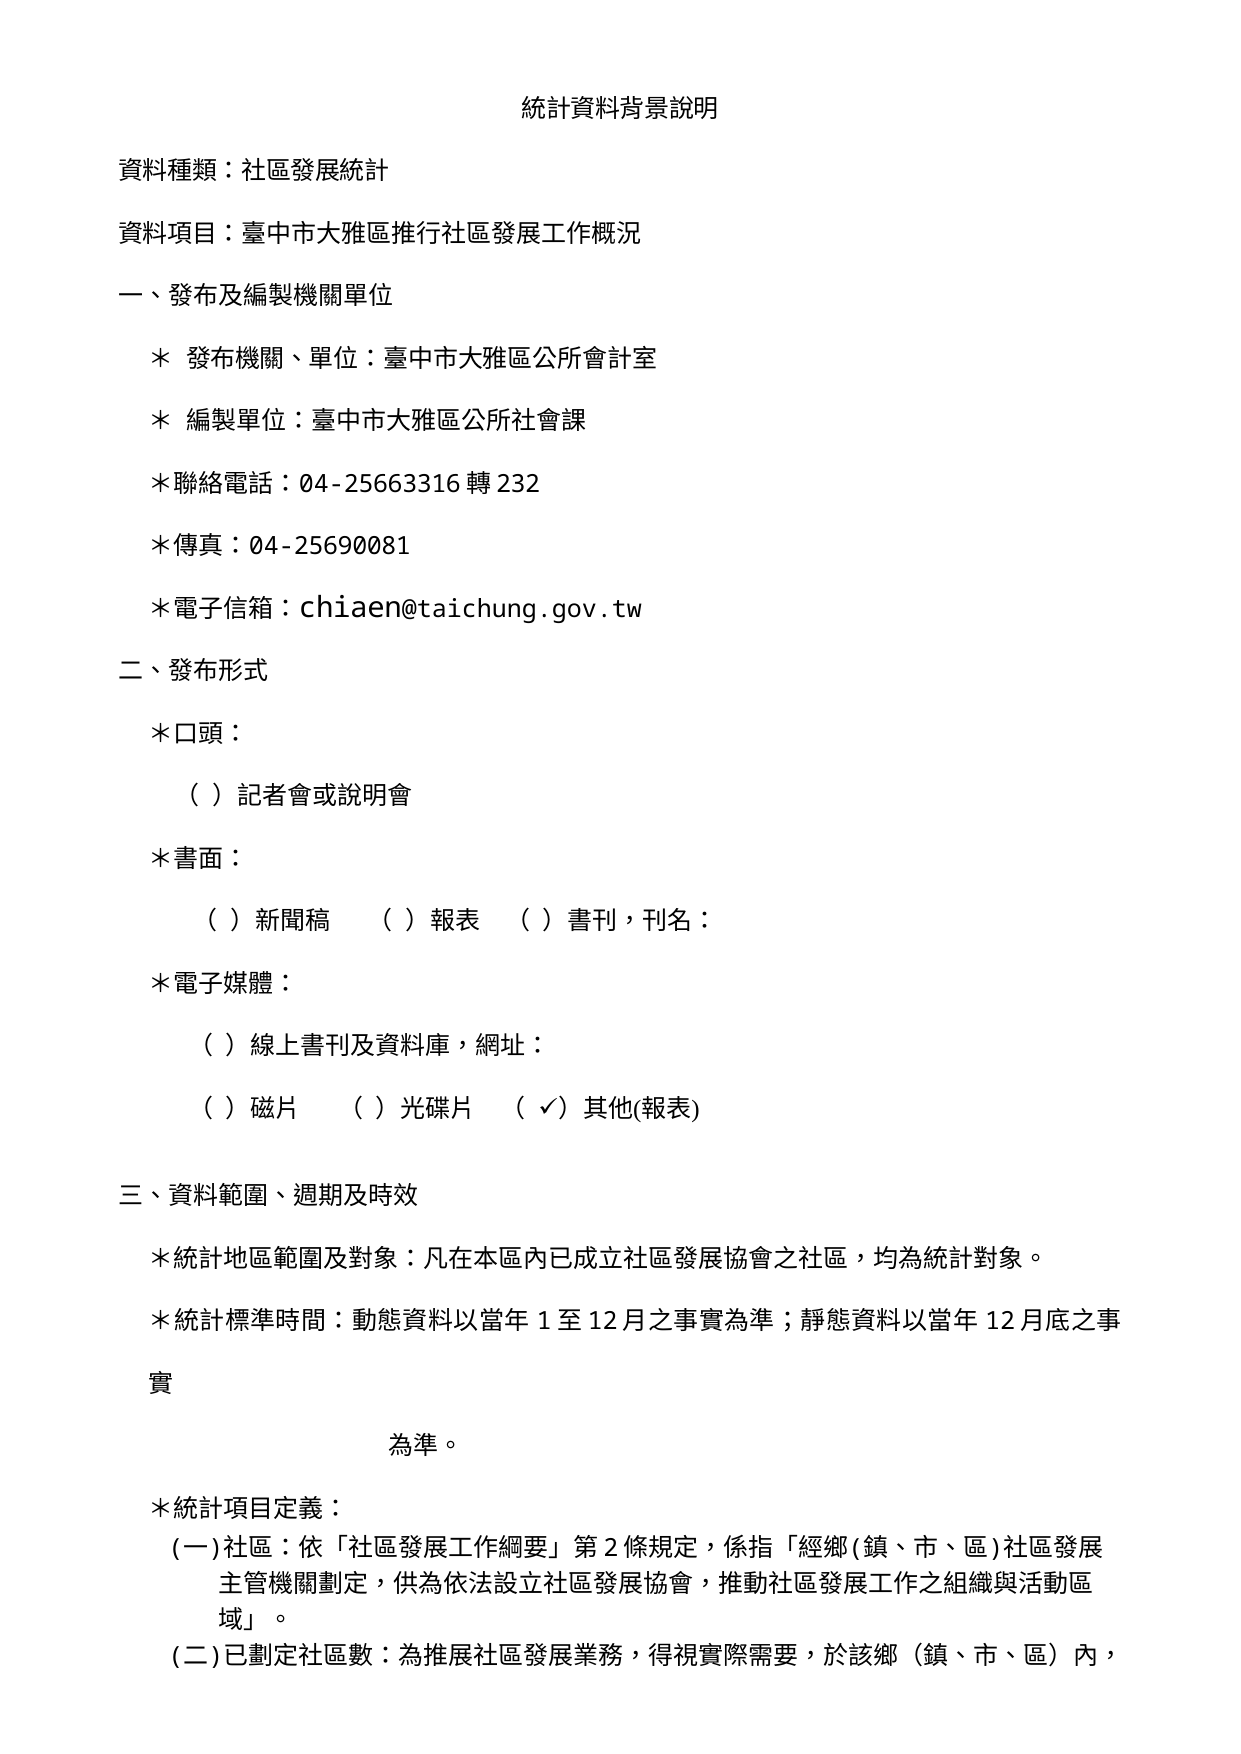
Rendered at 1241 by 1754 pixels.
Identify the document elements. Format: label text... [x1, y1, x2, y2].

text (二)已劃定社區數：為推展社區發展業務，得視實際需要，於該鄉（鎮、市、區）內，依據歷史關係、文化背景、地緣形勢、人口分布、生態特性、資源狀況、住宅型態、農、漁、工、礦、商業之發展及居民之意向、興趣及共同需求等因素劃定數個社區區域。 [168, 1636, 1122, 1672]
text ＊書面： [149, 814, 1122, 877]
text 一、發布及編製機關單位 [118, 252, 1122, 314]
text 三、資料範圍、週期及時效 [118, 1152, 1122, 1214]
text 統計資料背景說明 [118, 64, 1122, 127]
text ＊統計項目定義： [149, 1464, 1122, 1527]
text 資料種類：社區發展統計 [118, 127, 1122, 189]
text （ ）線上書刊及資料庫，網址： [188, 1002, 1156, 1064]
text ＊統計標準時間：動態資料以當年1至12月之事實為準；靜態資料以當年12月底之事實 [149, 1277, 1122, 1402]
text 二、發布形式 [118, 627, 1122, 689]
text ＊電子媒體： [149, 939, 1122, 1002]
list 發布機關、單位：臺中市大雅區公所會計室 [149, 314, 1122, 377]
text ＊聯絡電話：04-25663316轉232 [149, 439, 1122, 502]
list 編製單位：臺中市大雅區公所社會課 [149, 377, 1122, 439]
text 資料項目：臺中市大雅區推行社區發展工作概況 [118, 189, 1122, 252]
text （ ）磁片 （ ）光碟片 （ P）其他(報表) [188, 1064, 1156, 1127]
text ＊傳真：04-25690081 [149, 502, 1122, 564]
text ＊電子信箱：chiaen@taichung.gov.tw [149, 564, 1122, 627]
text （ ）記者會或說明會 [118, 752, 1122, 814]
text (一)社區：依「社區發展工作綱要」第2條規定，係指「經鄉(鎮、市、區)社區發展主管機關劃定，供為依法設立社區發展協會，推動社區發展工作之組織與活動區域」。 [168, 1527, 1122, 1636]
text ＊統計地區範圍及對象：凡在本區內已成立社區發展協會之社區，均為統計對象。 [149, 1214, 1122, 1277]
text ＊口頭： [149, 689, 1122, 752]
text 為準。 [149, 1402, 1122, 1464]
text （ ）新聞稿 （ ）報表 （ ）書刊，刊名： [149, 877, 1122, 939]
